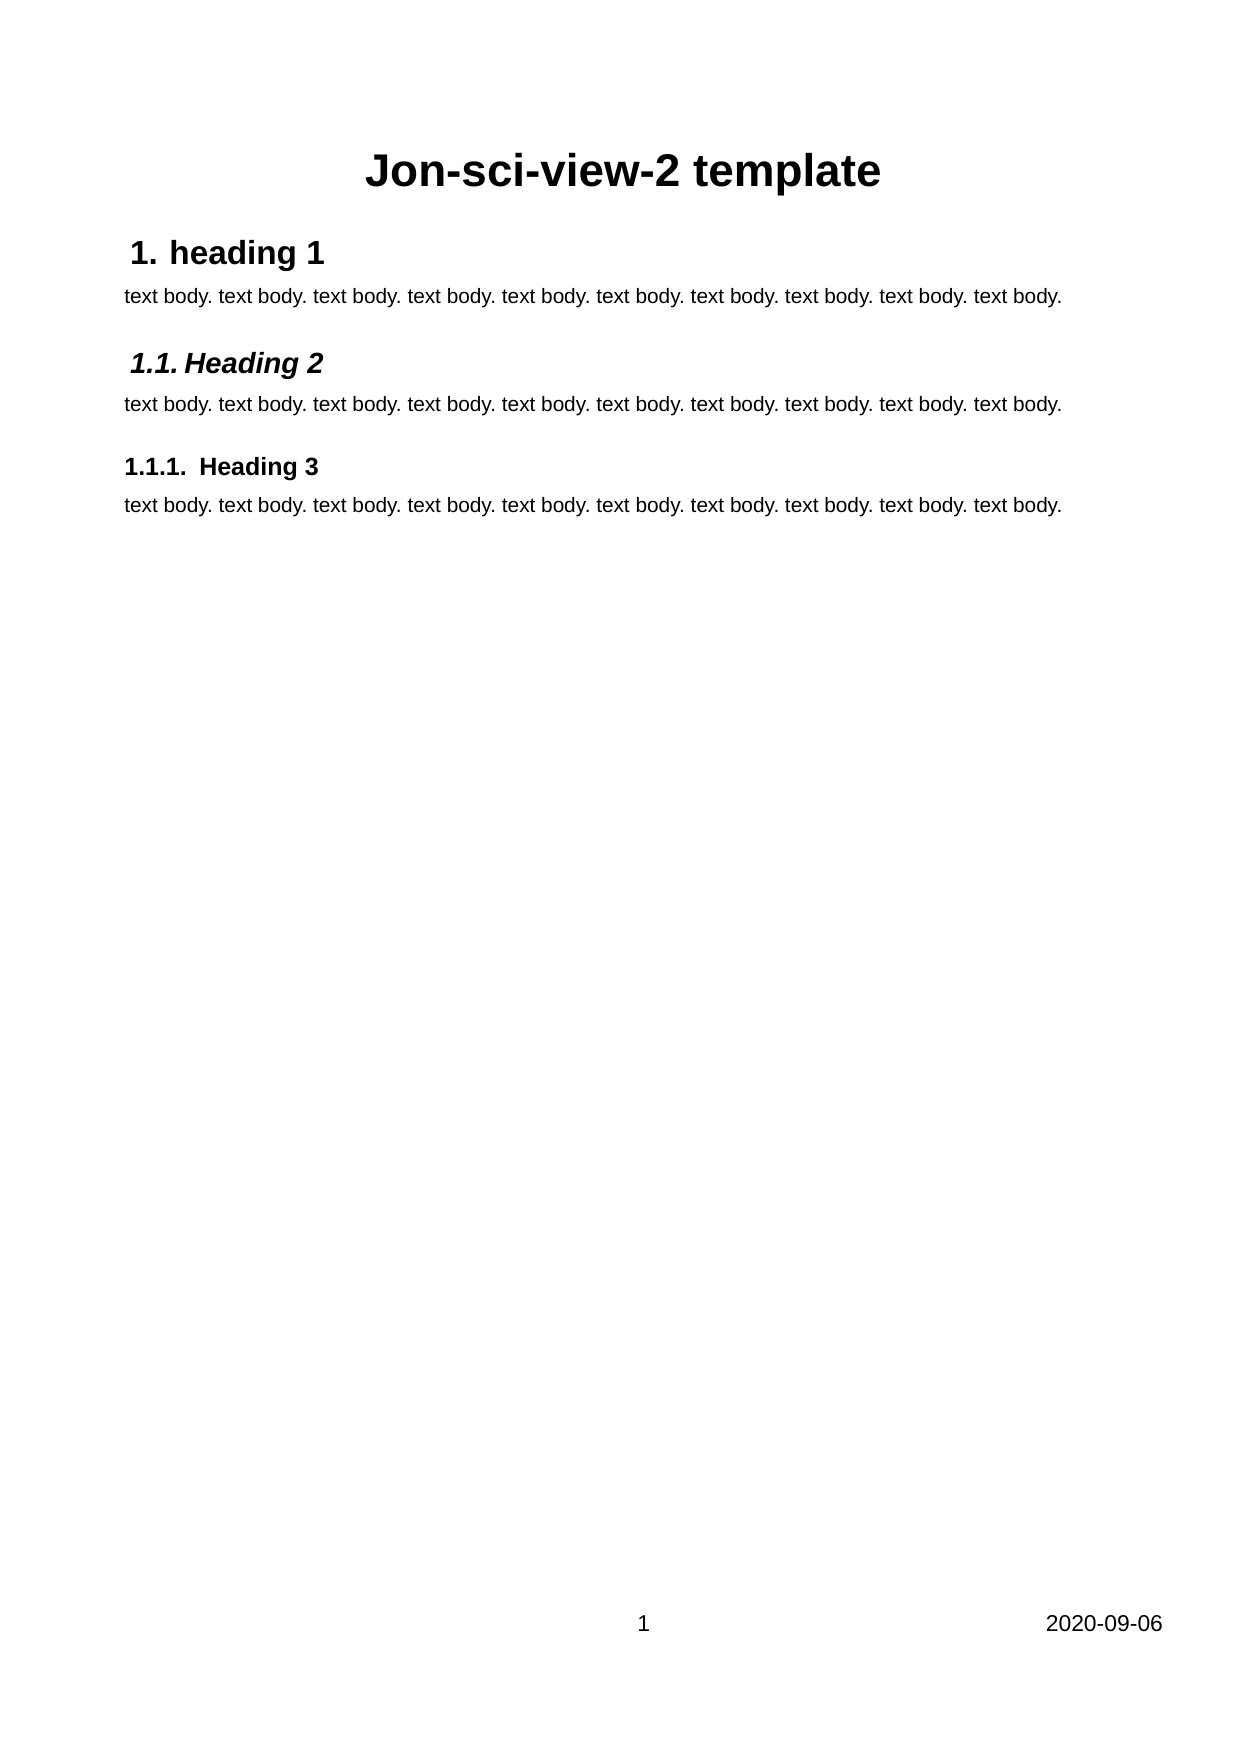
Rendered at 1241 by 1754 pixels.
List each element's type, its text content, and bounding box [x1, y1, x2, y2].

subtitle Heading 3 [124, 452, 1122, 481]
text text body. text body. text body. text body. text body. text body. text body. text body. text body. text body. [124, 284, 1122, 308]
text text body. text body. text body. text body. text body. text body. text body. text body. text body. text body. [124, 492, 1122, 516]
title Jon-sci-view-2 template [124, 143, 1122, 196]
subtitle Heading 2 [130, 346, 1122, 379]
text text body. text body. text body. text body. text body. text body. text body. text body. text body. text body. [124, 392, 1122, 416]
subtitle heading 1 [130, 233, 1122, 272]
